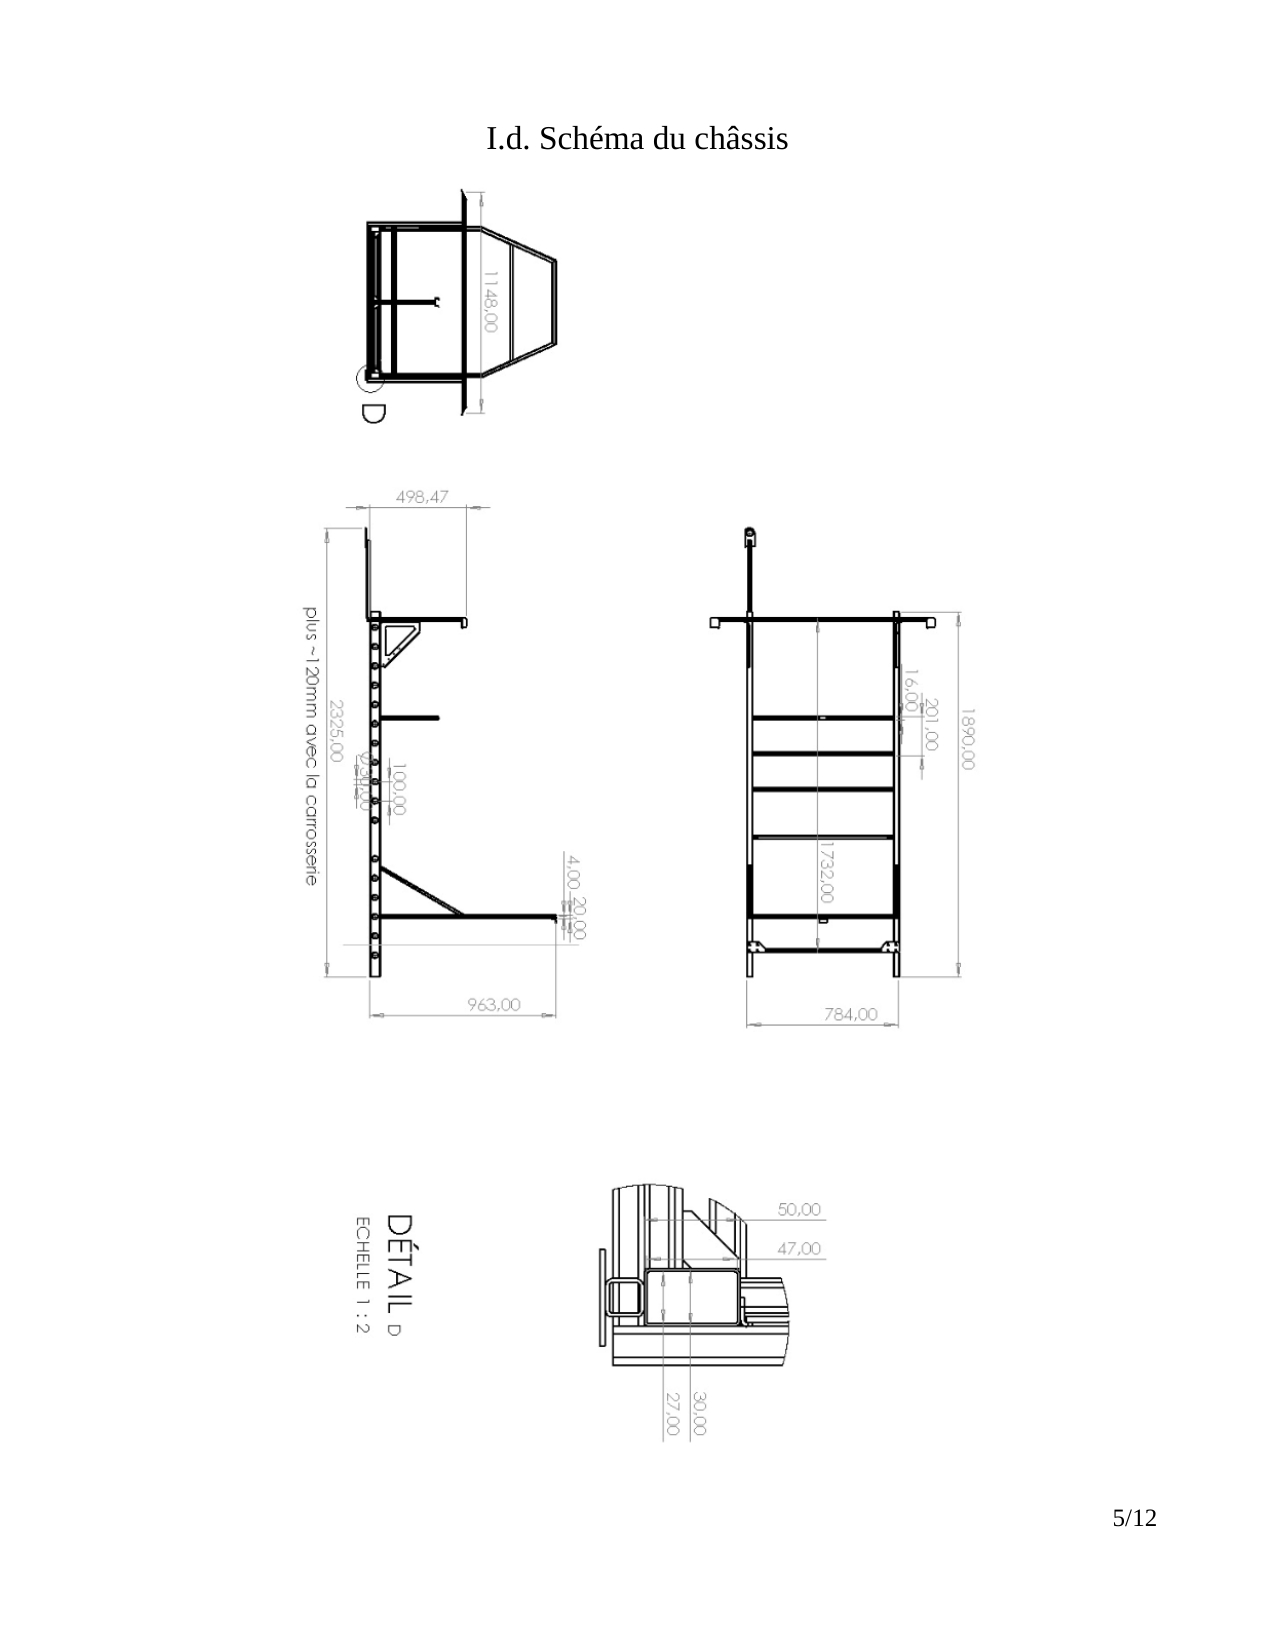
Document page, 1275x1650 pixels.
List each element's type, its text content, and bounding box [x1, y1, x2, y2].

text I.d. Schéma du châssis [118, 118, 1157, 156]
picture [290, 176, 985, 1452]
